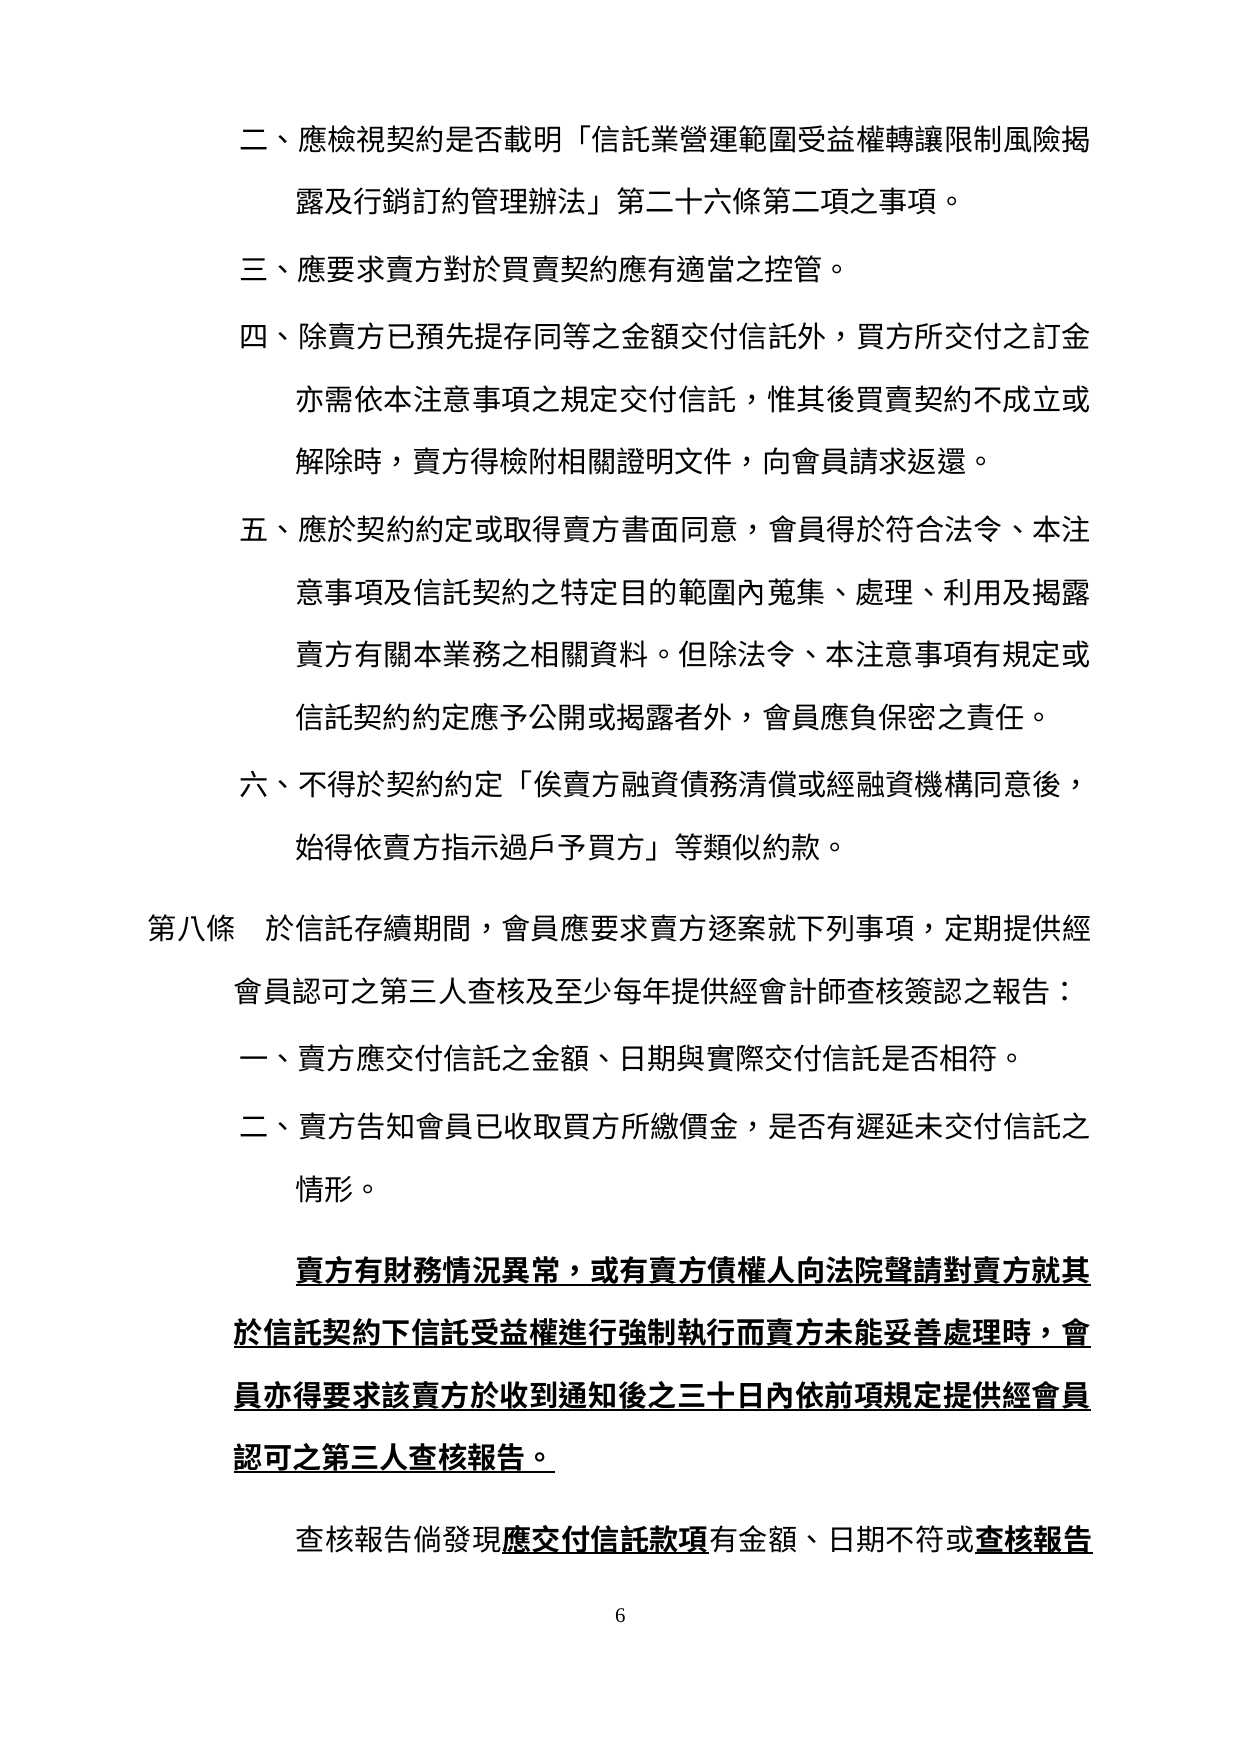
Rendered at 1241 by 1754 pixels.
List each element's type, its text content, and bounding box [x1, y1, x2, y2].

text 第八條 於信託存續期間，會員應要求賣方逐案就下列事項，定期提供經會員認可之第三人查核及至少每年提供經會計師查核簽認之報告： [148, 885, 1092, 1010]
text 三、應要求賣方對於買賣契約應有適當之控管。 [239, 226, 1092, 288]
text 六、不得於契約約定「俟賣方融資債務清償或經融資機構同意後，始得依賣方指示過戶予買方」等類似約款。 [239, 741, 1092, 866]
text 四、除賣方已預先提存同等之金額交付信託外，買方所交付之訂金亦需依本注意事項之規定交付信託，惟其後買賣契約不成立或解除時，賣方得檢附相關證明文件，向會員請求返還。 [239, 293, 1092, 481]
text 五、應於契約約定或取得賣方書面同意，會員得於符合法令、本注意事項及信託契約之特定目的範圍內蒐集、處理、利用及揭露賣方有關本業務之相關資料。但除法令、本注意事項有規定或信託契約約定應予公開或揭露者外，會員應負保密之責任。 [239, 486, 1092, 736]
text 查核報告倘發現應交付信託款項有金額、日期不符或查核報告 [234, 1496, 1092, 1558]
text 一、賣方應交付信託之金額、日期與實際交付信託是否相符。 [239, 1015, 1092, 1078]
text 二、應檢視契約是否載明「信託業營運範圍受益權轉讓限制風險揭露及行銷訂約管理辦法」第二十六條第二項之事項。 [239, 96, 1092, 221]
text 二、賣方告知會員已收取買方所繳價金，是否有遲延未交付信託之情形。 [239, 1083, 1092, 1208]
text 賣方有財務情況異常，或有賣方債權人向法院聲請對賣方就其於信託契約下信託受益權進行強制執行而賣方未能妥善處理時，會員亦得要求該賣方於收到通知後之三十日內依前項規定提供經會員認可之第三人查核報告。 [234, 1227, 1092, 1477]
